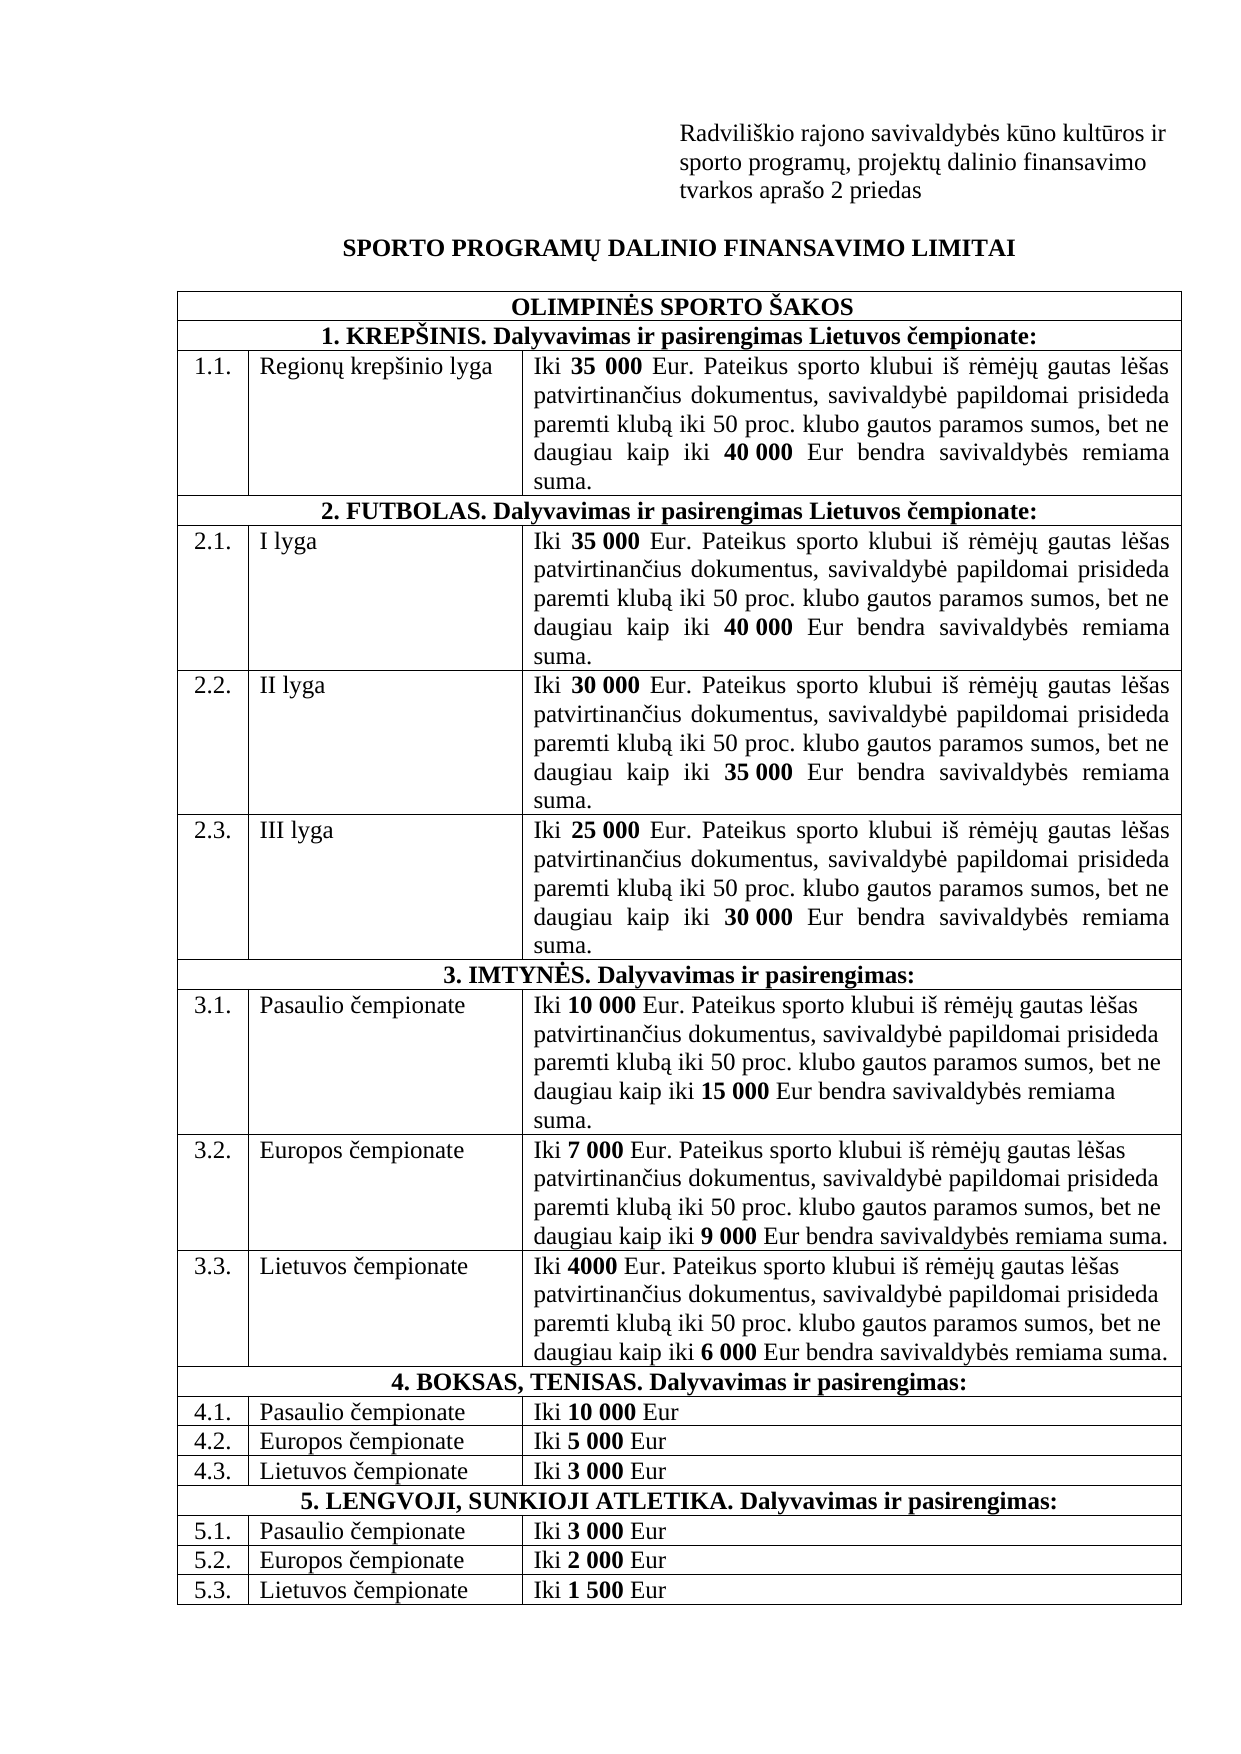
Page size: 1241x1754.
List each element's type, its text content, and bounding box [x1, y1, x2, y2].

table_cell Lietuvos čempionate [249, 1251, 522, 1366]
table_cell III lyga [249, 815, 522, 959]
table_cell Iki 7 000 Eur. Pateikus sporto klubui iš rėmėjų gautas lėšas patvirtinančius dokumentus, savivaldybė papildomai prisideda paremti klubą iki 50 proc. klubo gautos paramos sumos, bet ne daugiau kaip iki 9 000 Eur bendra savivaldybės remiama suma. [523, 1135, 1181, 1250]
table_cell Iki 5 000 Eur [523, 1426, 1181, 1455]
text tvarkos aprašo 2 priedas [177, 176, 1181, 204]
table_cell Iki 10 000 Eur [523, 1397, 1181, 1425]
table_cell 5.3. [178, 1575, 248, 1604]
table_cell 2.1. [178, 526, 248, 669]
table_cell Iki 25 000 Eur. Pateikus sporto klubui iš rėmėjų gautas lėšas patvirtinančius dokumentus, savivaldybė papildomai prisideda paremti klubą iki 50 proc. klubo gautos paramos sumos, bet ne daugiau kaip iki 30 000 Eur bendra savivaldybės remiama suma. [523, 815, 1181, 959]
table_cell 3.1. [178, 990, 248, 1134]
table_cell Pasaulio čempionate [249, 1397, 522, 1425]
table_cell II lyga [249, 671, 522, 814]
table_cell 2. FUTBOLAS. Dalyvavimas ir pasirengimas Lietuvos čempionate: [178, 496, 1181, 525]
table_cell 4.2. [178, 1426, 248, 1455]
text Radviliškio rajono savivaldybės kūno kultūros ir [177, 118, 1181, 147]
text sporto programų, projektų dalinio finansavimo [177, 147, 1181, 176]
table_cell 4.1. [178, 1397, 248, 1425]
table_cell 1.1. [178, 351, 248, 495]
table_cell Europos čempionate [249, 1135, 522, 1250]
table_cell Iki 35 000 Eur. Pateikus sporto klubui iš rėmėjų gautas lėšas patvirtinančius dokumentus, savivaldybė papildomai prisideda paremti klubą iki 50 proc. klubo gautos paramos sumos, bet ne daugiau kaip iki 40 000 Eur bendra savivaldybės remiama suma. [523, 526, 1181, 669]
table_cell Iki 1 500 Eur [523, 1575, 1181, 1604]
table_cell Lietuvos čempionate [249, 1456, 522, 1485]
table_cell 3.3. [178, 1251, 248, 1366]
table_cell 5.1. [178, 1516, 248, 1544]
table_cell Iki 10 000 Eur. Pateikus sporto klubui iš rėmėjų gautas lėšas patvirtinančius dokumentus, savivaldybė papildomai prisideda paremti klubą iki 50 proc. klubo gautos paramos sumos, bet ne daugiau kaip iki 15 000 Eur bendra savivaldybės remiama suma. [523, 990, 1181, 1134]
table_cell Europos čempionate [249, 1546, 522, 1574]
table_cell 2.2. [178, 671, 248, 814]
table_cell Iki 3 000 Eur [523, 1516, 1181, 1544]
table_cell Iki 3 000 Eur [523, 1456, 1181, 1485]
table_cell Iki 2 000 Eur [523, 1546, 1181, 1574]
table_cell 4.3. [178, 1456, 248, 1485]
table_cell 2.3. [178, 815, 248, 959]
table_cell Europos čempionate [249, 1426, 522, 1455]
table_cell 1. kREPŠINIS. Dalyvavimas ir pasirengimas Lietuvos čempionate: [178, 321, 1181, 350]
table_cell 5. Lengvoji, SUNKIOJI aTletika. Dalyvavimas ir pasirengimas: [178, 1486, 1181, 1515]
table_cell Pasaulio čempionate [249, 1516, 522, 1544]
table_cell Iki 4000 Eur. Pateikus sporto klubui iš rėmėjų gautas lėšas patvirtinančius dokumentus, savivaldybė papildomai prisideda paremti klubą iki 50 proc. klubo gautos paramos sumos, bet ne daugiau kaip iki 6 000 Eur bendra savivaldybės remiama suma. [523, 1251, 1181, 1366]
table_cell 4. BOKSAS, TENISAS. Dalyvavimas ir pasirengimas: [178, 1367, 1181, 1396]
table_cell 3. Imtynės. Dalyvavimas ir pasirengimas: [178, 960, 1181, 989]
text SPORTO PROGRAMŲ DALINIO FINANSAVIMO LIMITAI [177, 233, 1181, 262]
table_cell Pasaulio čempionate [249, 990, 522, 1134]
table_cell 5.2. [178, 1546, 248, 1574]
table_cell Iki 35 000 Eur. Pateikus sporto klubui iš rėmėjų gautas lėšas patvirtinančius dokumentus, savivaldybė papildomai prisideda paremti klubą iki 50 proc. klubo gautos paramos sumos, bet ne daugiau kaip iki 40 000 Eur bendra savivaldybės remiama suma. [523, 351, 1181, 495]
table_cell I lyga [249, 526, 522, 669]
table_cell 3.2. [178, 1135, 248, 1250]
table_cell Regionų krepšinio lyga [249, 351, 522, 495]
table_cell Lietuvos čempionate [249, 1575, 522, 1604]
table_header Olimpinės sporto šakos [178, 292, 1181, 320]
table_cell Iki 30 000 Eur. Pateikus sporto klubui iš rėmėjų gautas lėšas patvirtinančius dokumentus, savivaldybė papildomai prisideda paremti klubą iki 50 proc. klubo gautos paramos sumos, bet ne daugiau kaip iki 35 000 Eur bendra savivaldybės remiama suma. [523, 671, 1181, 814]
